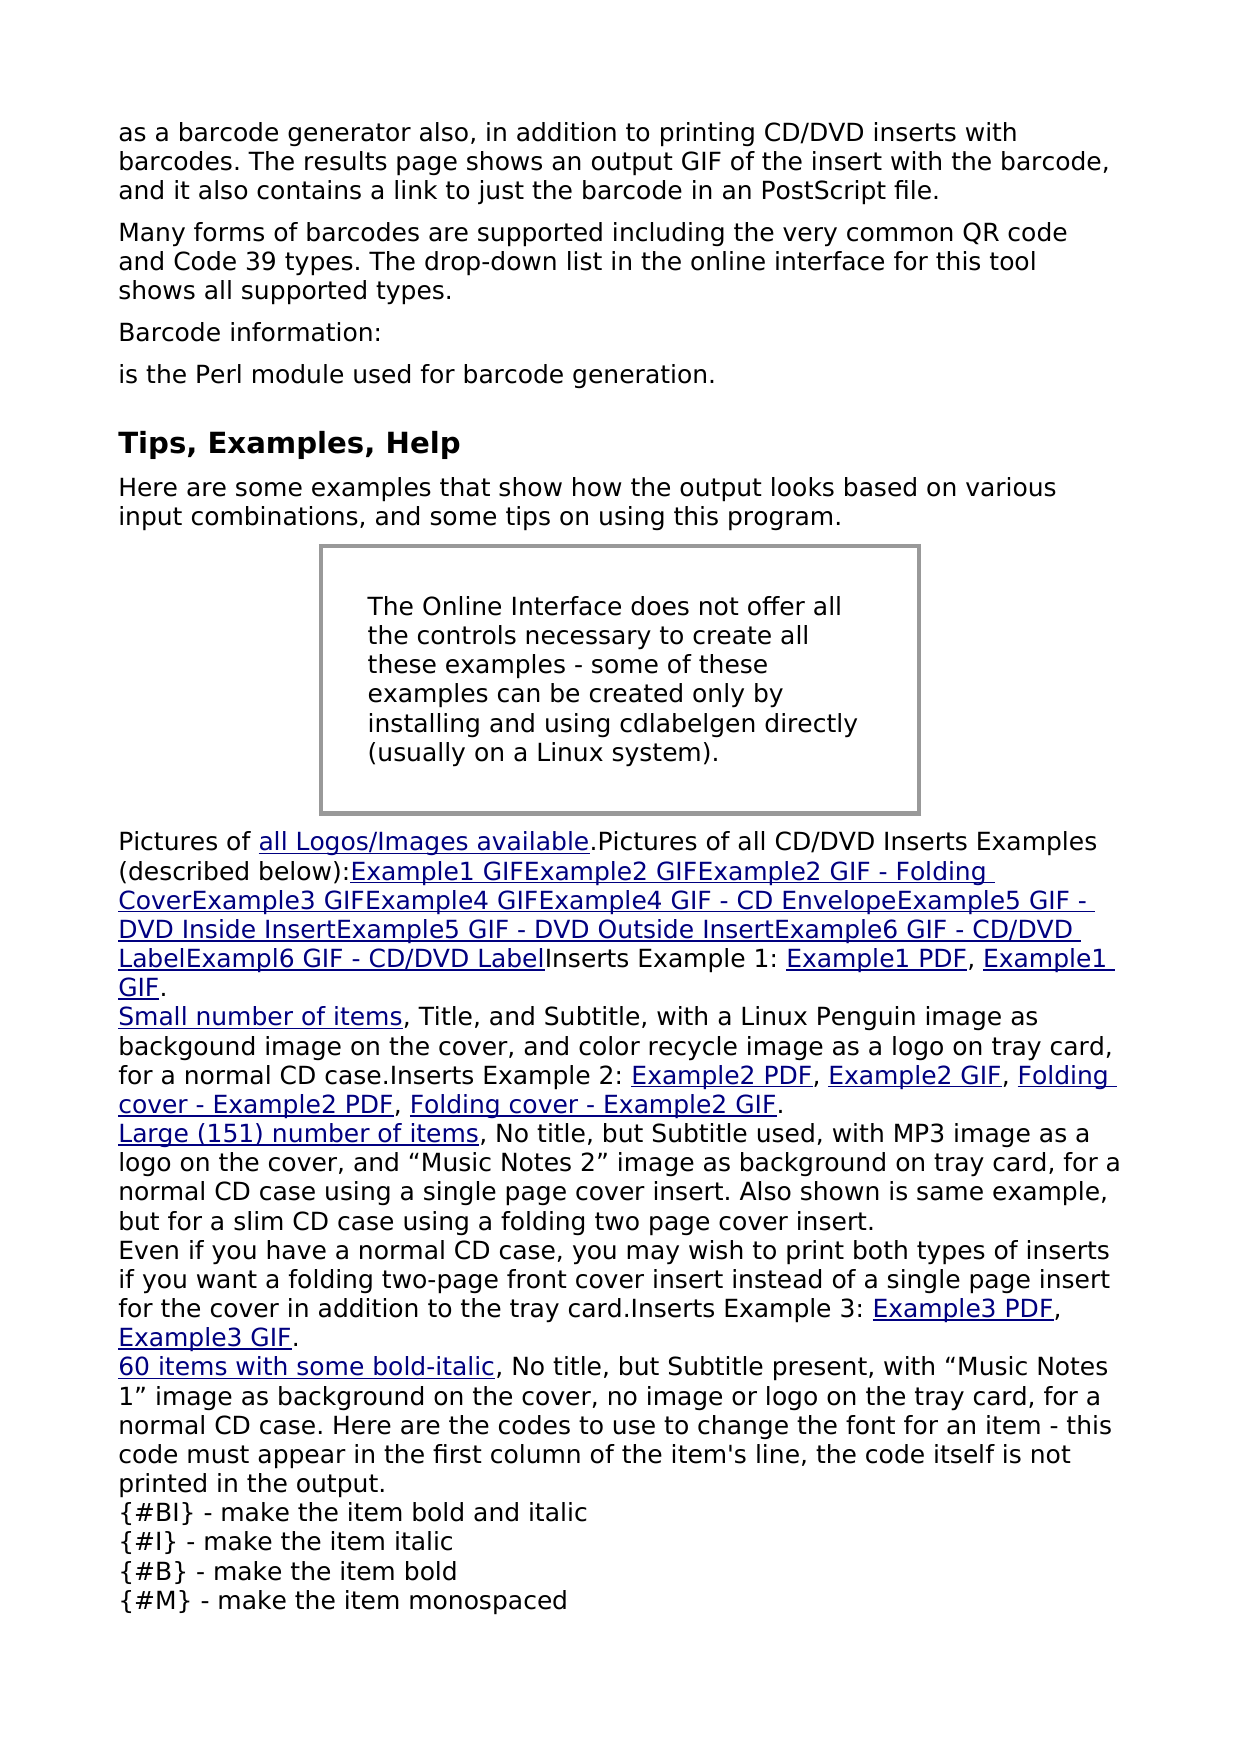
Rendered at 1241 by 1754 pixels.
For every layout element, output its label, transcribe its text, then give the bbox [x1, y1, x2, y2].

table_header The Online Interface does not offer all the controls necessary to create all these examples - some of these examples can be created only by installing and using cdlabelgen directly (usually on a Linux system). [332, 557, 908, 803]
text Here are some examples that show how the output looks based on various input combinations, and some tips on using this program. [118, 473, 1122, 531]
subtitle Tips, Examples, Help [118, 426, 1122, 460]
text Barcode information: [118, 318, 1122, 347]
text Pictures of all Logos/Images available.Pictures of all CD/DVD Inserts Examples (described below):Example1 GIFExample2 GIFExample2 GIF - Folding CoverExample3 GIFExample4 GIFExample4 GIF - CD EnvelopeExample5 GIF - DVD Inside InsertExample5 GIF - DVD Outside InsertExample6 GIF - CD/DVD LabelExampl6 GIF - CD/DVD LabelInserts Example 1: Example1 PDF, Example1 GIF. Small number of items, Title, and Subtitle, with a Linux Penguin image as backgound image on the cover, and color recycle image as a logo on tray card, for a normal CD case.Inserts Example 2: Example2 PDF, Example2 GIF, Folding cover - Example2 PDF, Folding cover - Example2 GIF. Large (151) number of items, No title, but Subtitle used, with MP3 image as a logo on the cover, and “Music Notes 2” image as background on tray card, for a normal CD case using a single page cover insert. Also shown is same example, but for a slim CD case using a folding two page cover insert. Even if you have a normal CD case, you may wish to print both types of inserts if you want a folding two-page front cover insert instead of a single page insert for the cover in addition to the tray card.Inserts Example 3: Example3 PDF, Example3 GIF. 60 items with some bold-italic, No title, but Subtitle present, with “Music Notes 1” image as background on the cover, no image or logo on the tray card, for a normal CD case. Here are the codes to use to change the font for an item - this code must appear in the first column of the item's line, the code itself is not printed in the output. {#BI} - make the item bold and italic {#I} - make the item italic {#B} - make the item bold {#M} - make the item monospaced [118, 544, 1122, 1615]
text Many forms of barcodes are supported including the very common QR code and Code 39 types. The drop-down list in the online interface for this tool shows all supported types. [118, 218, 1122, 306]
text is the Perl module used for barcode generation. [118, 360, 1122, 389]
text as a barcode generator also, in addition to printing CD/DVD inserts with barcodes. The results page shows an output GIF of the insert with the barcode, and it also contains a link to just the barcode in an PostScript file. [118, 118, 1122, 206]
